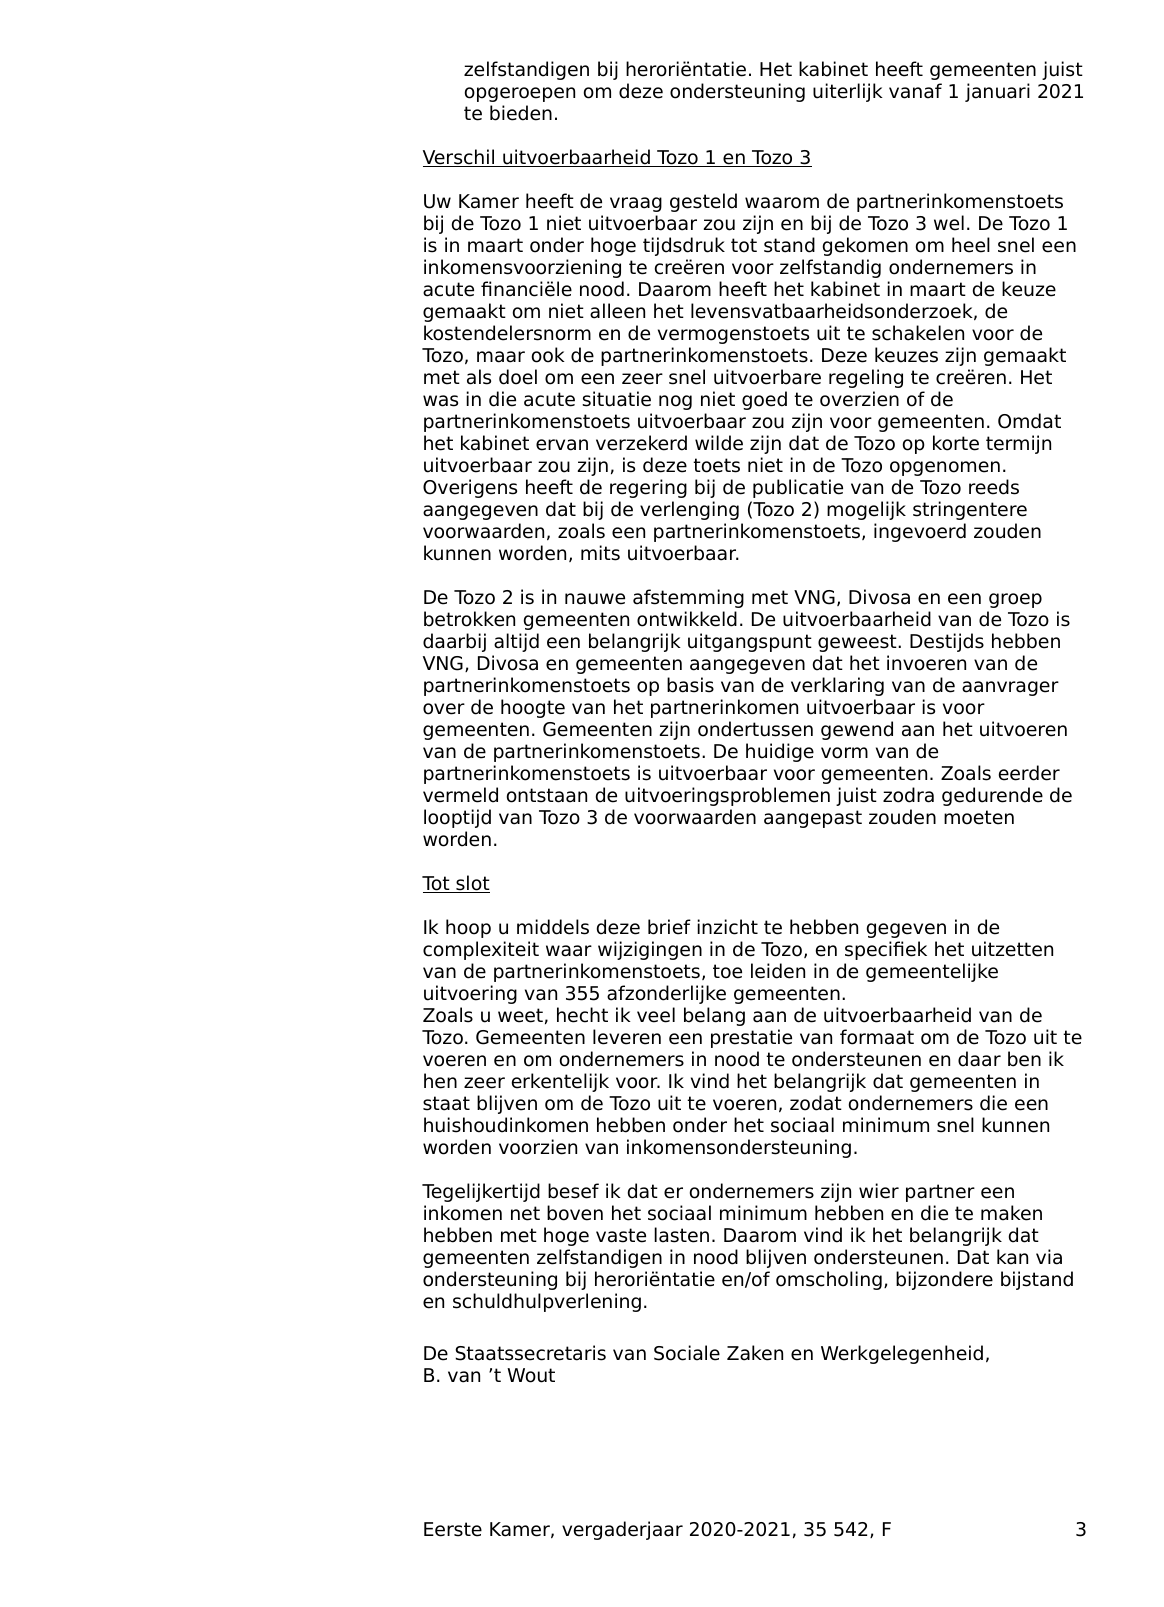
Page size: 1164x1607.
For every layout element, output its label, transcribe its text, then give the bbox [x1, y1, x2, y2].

subtitle Verschil uitvoerbaarheid Tozo 1 en Tozo 3 [422, 147, 1087, 169]
text Uw Kamer heeft de vraag gesteld waarom de partnerinkomenstoets bij de Tozo 1 niet uitvoerbaar zou zijn en bij de Tozo 3 wel. De Tozo 1 is in maart onder hoge tijdsdruk tot stand gekomen om heel snel een inkomensvoorziening te creëren voor zelfstandig ondernemers in acute financiële nood. Daarom heeft het kabinet in maart de keuze gemaakt om niet alleen het levensvatbaarheidsonderzoek, de kostendelersnorm en de vermogenstoets uit te schakelen voor de Tozo, maar ook de partnerinkomenstoets. Deze keuzes zijn gemaakt met als doel om een zeer snel uitvoerbare regeling te creëren. Het was in die acute situatie nog niet goed te overzien of de partnerinkomenstoets uitvoerbaar zou zijn voor gemeenten. Omdat het kabinet ervan verzekerd wilde zijn dat de Tozo op korte termijn uitvoerbaar zou zijn, is deze toets niet in de Tozo opgenomen. Overigens heeft de regering bij de publicatie van de Tozo reeds aangegeven dat bij de verlenging (Tozo 2) mogelijk stringentere voorwaarden, zoals een partnerinkomenstoets, ingevoerd zouden kunnen worden, mits uitvoerbaar. [422, 191, 1087, 565]
text De Staatssecretaris van Sociale Zaken en Werkgelegenheid, B. van ’t Wout [422, 1343, 1087, 1387]
text De Tozo 2 is in nauwe afstemming met VNG, Divosa en een groep betrokken gemeenten ontwikkeld. De uitvoerbaarheid van de Tozo is daarbij altijd een belangrijk uitgangspunt geweest. Destijds hebben VNG, Divosa en gemeenten aangegeven dat het invoeren van de partnerinkomenstoets op basis van de verklaring van de aanvrager over de hoogte van het partnerinkomen uitvoerbaar is voor gemeenten. Gemeenten zijn ondertussen gewend aan het uitvoeren van de partnerinkomenstoets. De huidige vorm van de partnerinkomenstoets is uitvoerbaar voor gemeenten. Zoals eerder vermeld ontstaan de uitvoeringsproblemen juist zodra gedurende de looptijd van Tozo 3 de voorwaarden aangepast zouden moeten worden. [422, 587, 1087, 851]
text Ik hoop u middels deze brief inzicht te hebben gegeven in de complexiteit waar wijzigingen in de Tozo, en specifiek het uitzetten van de partnerinkomenstoets, toe leiden in de gemeentelijke uitvoering van 355 afzonderlijke gemeenten. [422, 917, 1087, 1005]
text zelfstandigen bij heroriëntatie. Het kabinet heeft gemeenten juist opgeroepen om deze ondersteuning uiterlijk vanaf 1 januari 2021 te bieden. [422, 59, 1087, 125]
text Tegelijkertijd besef ik dat er ondernemers zijn wier partner een inkomen net boven het sociaal minimum hebben en die te maken hebben met hoge vaste lasten. Daarom vind ik het belangrijk dat gemeenten zelfstandigen in nood blijven ondersteunen. Dat kan via ondersteuning bij heroriëntatie en/of omscholing, bijzondere bijstand en schuldhulpverlening. [422, 1181, 1087, 1313]
text Zoals u weet, hecht ik veel belang aan de uitvoerbaarheid van de Tozo. Gemeenten leveren een prestatie van formaat om de Tozo uit te voeren en om ondernemers in nood te ondersteunen en daar ben ik hen zeer erkentelijk voor. Ik vind het belangrijk dat gemeenten in staat blijven om de Tozo uit te voeren, zodat ondernemers die een huishoudinkomen hebben onder het sociaal minimum snel kunnen worden voorzien van inkomensondersteuning. [422, 1005, 1087, 1159]
subtitle Tot slot [422, 873, 1087, 895]
